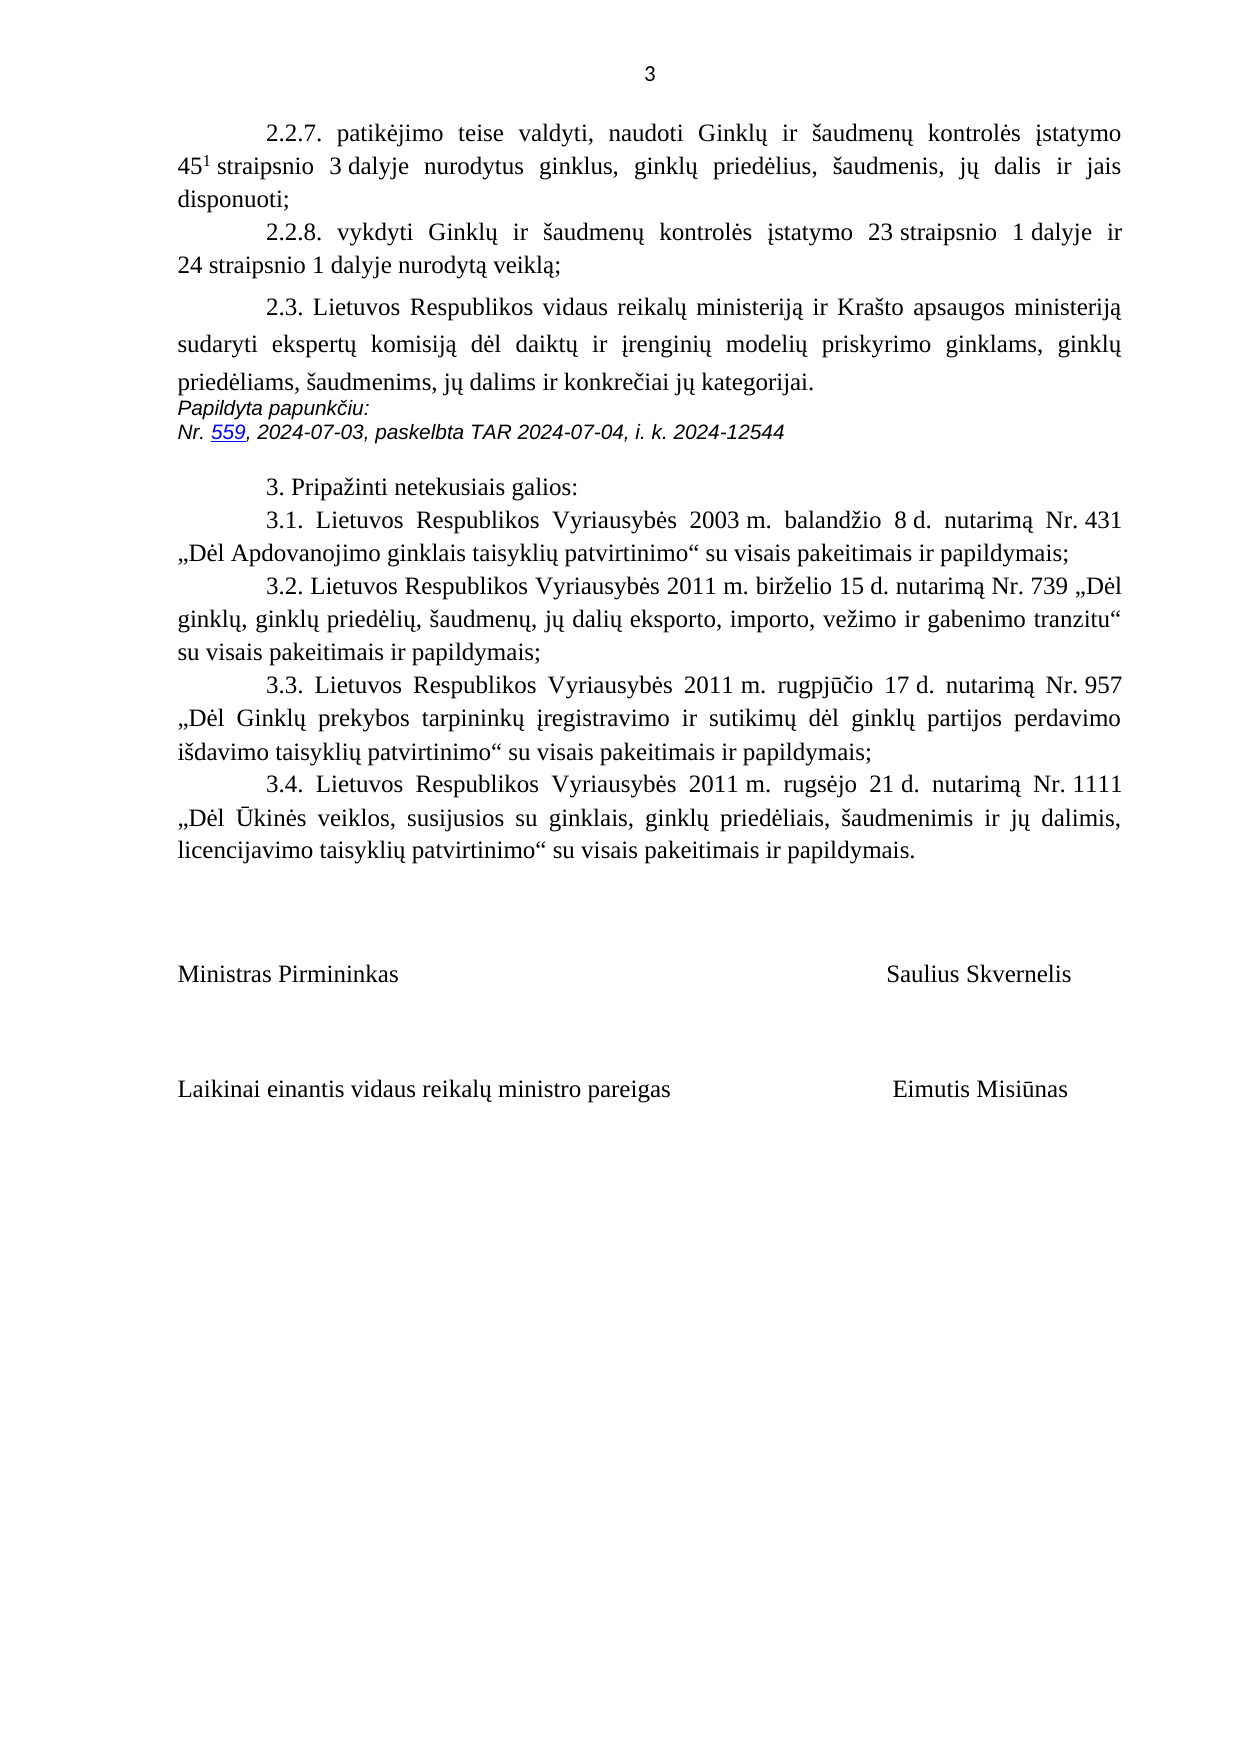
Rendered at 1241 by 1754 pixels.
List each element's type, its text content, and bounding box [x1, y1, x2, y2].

text 2.2.8. vykdyti Ginklų ir šaudmenų kontrolės įstatymo 23 straipsnio 1 dalyje ir 24 straipsnio 1 dalyje nurodytą veiklą; [177, 217, 1122, 279]
text 3. Pripažinti netekusiais galios: [177, 472, 1122, 501]
text 3.4. Lietuvos Respublikos Vyriausybės 2011 m. rugsėjo 21 d. nutarimą Nr. 1111 „Dėl Ūkinės veiklos, susijusios su ginklais, ginklų priedėliais, šaudmenimis ir jų dalimis, licencijavimo taisyklių patvirtinimo“ su visais pakeitimais ir papildymais. [177, 769, 1122, 864]
text 3.1. Lietuvos Respublikos Vyriausybės 2003 m. balandžio 8 d. nutarimą Nr. 431 „Dėl Apdovanojimo ginklais taisyklių patvirtinimo“ su visais pakeitimais ir papildymais; [177, 505, 1122, 567]
text Laikinai einantis vidaus reikalų ministro pareigas Eimutis Misiūnas [177, 1074, 1122, 1103]
text 3.3. Lietuvos Respublikos Vyriausybės 2011 m. rugpjūčio 17 d. nutarimą Nr. 957 „Dėl Ginklų prekybos tarpininkų įregistravimo ir sutikimų dėl ginklų partijos perdavimo išdavimo taisyklių patvirtinimo“ su visais pakeitimais ir papildymais; [177, 671, 1122, 765]
text Ministras Pirmininkas Saulius Skvernelis [177, 959, 1122, 988]
text 2.3. Lietuvos Respublikos vidaus reikalų ministeriją ir Krašto apsaugos ministeriją sudaryti ekspertų komisiją dėl daiktų ir įrenginių modelių priskyrimo ginklams, ginklų priedėliams, šaudmenims, jų dalims ir konkrečiai jų kategorijai. [177, 283, 1122, 396]
text 3.2. Lietuvos Respublikos Vyriausybės 2011 m. birželio 15 d. nutarimą Nr. 739 „Dėl ginklų, ginklų priedėlių, šaudmenų, jų dalių eksporto, importo, vežimo ir gabenimo tranzitu“ su visais pakeitimais ir papildymais; [177, 571, 1122, 666]
text 2.2.7. patikėjimo teise valdyti, naudoti Ginklų ir šaudmenų kontrolės įstatymo 451 straipsnio 3 dalyje nurodytus ginklus, ginklų priedėlius, šaudmenis, jų dalis ir jais disponuoti; [177, 118, 1122, 213]
text Papildyta papunkčiu: [177, 396, 1122, 420]
text Nr. 559, 2024-07-03, paskelbta TAR 2024-07-04, i. k. 2024-12544 [177, 420, 1122, 444]
